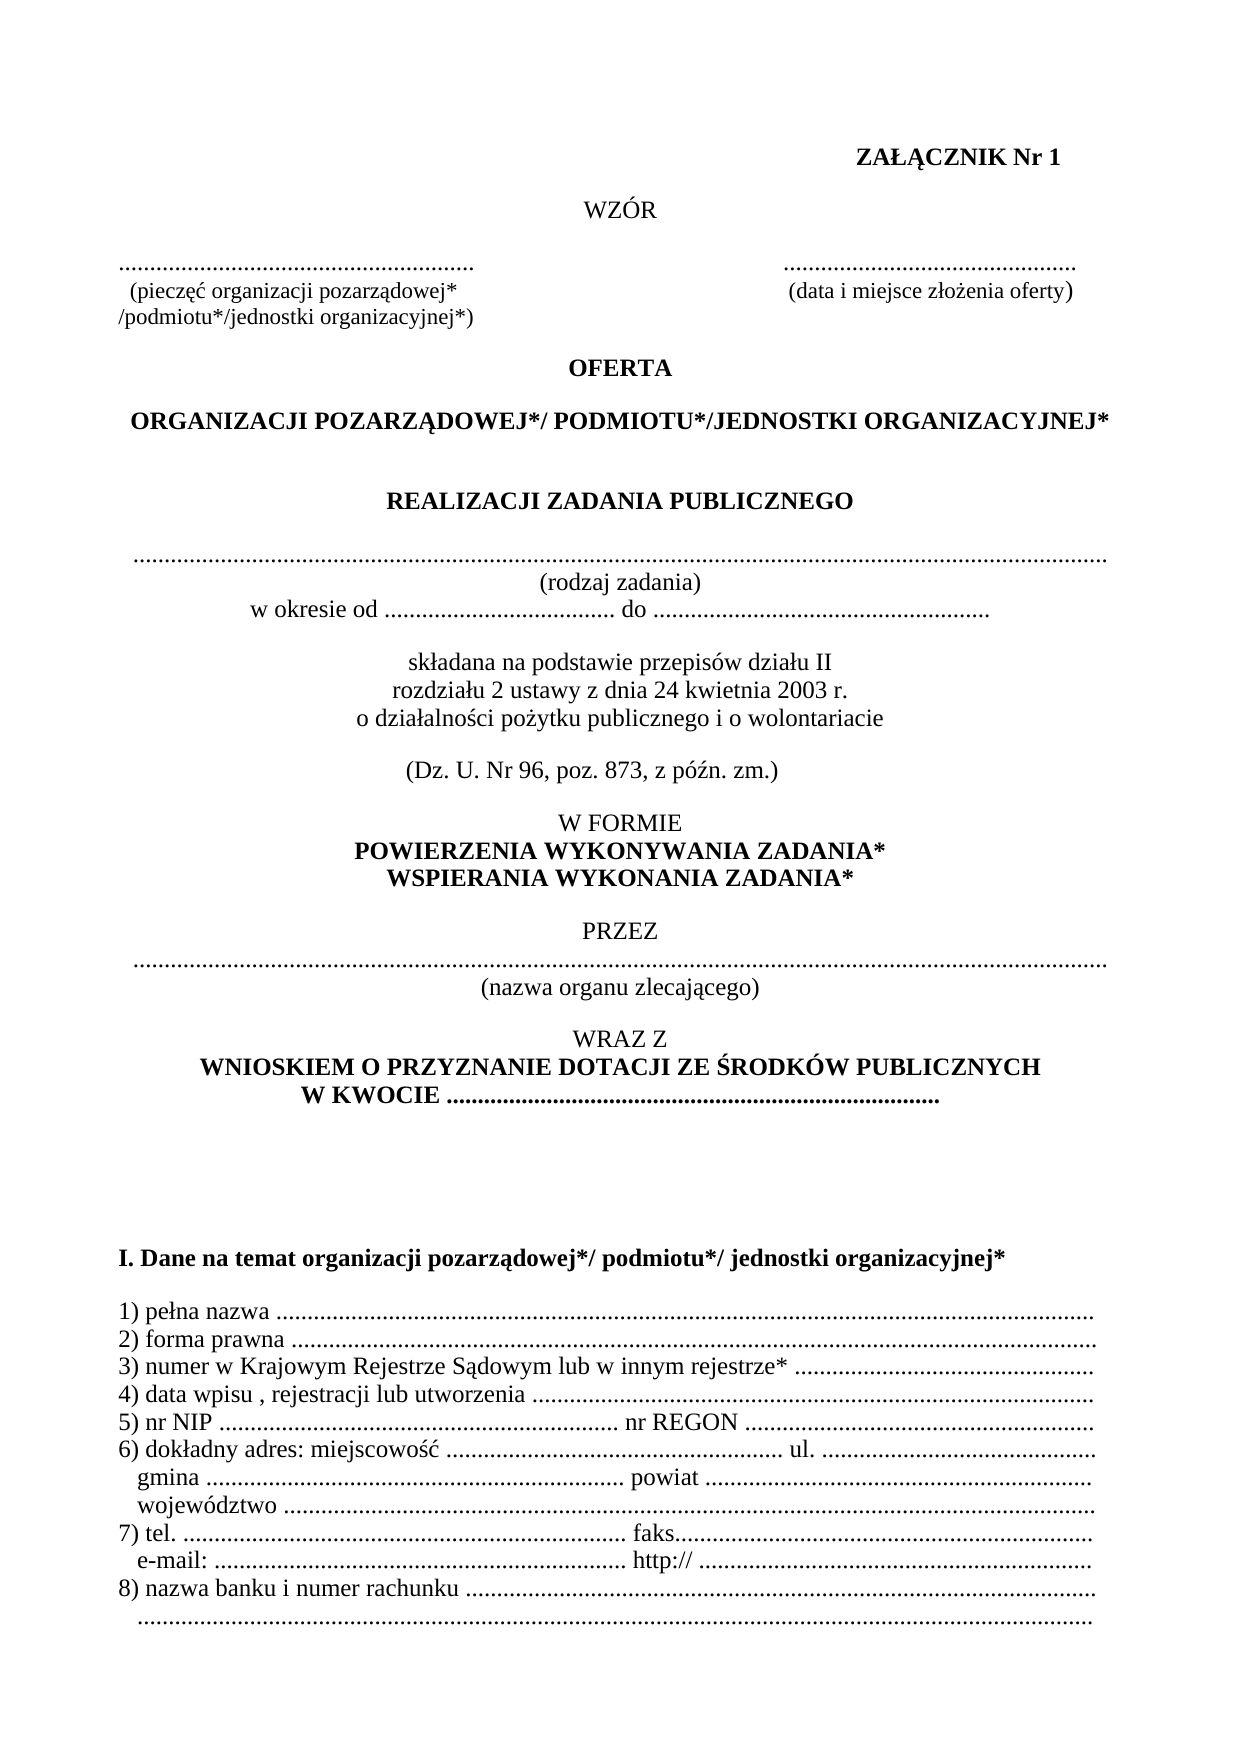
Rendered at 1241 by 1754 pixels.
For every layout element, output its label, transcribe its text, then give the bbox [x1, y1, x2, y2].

text ZAŁĄCZNIK Nr 1 [782, 143, 1122, 171]
text (Dz. U. Nr 96, poz. 873, z późn. zm.) [118, 756, 1122, 784]
text ............................................................................................................................................................ [118, 945, 1122, 973]
text /podmiotu*/jednostki organizacyjnej*) [118, 304, 1122, 329]
text 7) tel. ....................................................................... faks................................................................... [118, 1519, 1122, 1546]
text WNIOSKIEM O PRZYZNANIE DOTACJI ZE ŚRODKÓW PUBLICZNYCH [118, 1053, 1122, 1081]
text W FORMIE [118, 809, 1122, 837]
text (rodzaj zadania) [118, 568, 1122, 596]
text rozdziału 2 ustawy z dnia 24 kwietnia 2003 r. [118, 676, 1122, 704]
text WRAZ Z [118, 1025, 1122, 1053]
text 1) pełna nazwa ................................................................................................................................... [118, 1297, 1122, 1325]
text ......................................................................................................................................................... [118, 1602, 1122, 1629]
text ORGANIZACJI POZARZĄDOWEJ*/ PODMIOTU*/JEDNOSTKI ORGANIZACYJNEJ* [118, 407, 1122, 435]
text (pieczęć organizacji pozarządowej* (data i miejsce złożenia oferty) [118, 276, 1122, 304]
text województwo .................................................................................................................................. [118, 1491, 1122, 1519]
text W KWOCIE ............................................................................... [118, 1081, 1122, 1108]
text PRZEZ [118, 917, 1122, 945]
text (nazwa organu zlecającego) [118, 973, 1122, 1000]
subtitle WSPIERANIA WYKONANIA ZADANIA* [118, 864, 1122, 892]
text OFERTA [118, 354, 1122, 382]
text o działalności pożytku publicznego i o wolontariacie [118, 704, 1122, 731]
text 8) nazwa banku i numer rachunku ..................................................................................................... [118, 1574, 1122, 1602]
text w okresie od ..................................... do ...................................................... [118, 596, 1122, 623]
text ............................................................................................................................................................ [118, 540, 1122, 568]
subtitle POWIERZENIA WYKONYWANIA ZADANIA* [118, 837, 1122, 864]
text ......................................................... ............................................... [118, 248, 1122, 276]
text 5) nr NIP ................................................................ nr REGON ........................................................ [118, 1408, 1122, 1436]
text 3) numer w Krajowym Rejestrze Sądowym lub w innym rejestrze* ................................................ [118, 1352, 1122, 1380]
subtitle I. Dane na temat organizacji pozarządowej*/ podmiotu*/ jednostki organizacyjnej* [118, 1244, 1122, 1272]
text 2) forma prawna ................................................................................................................................. [118, 1325, 1122, 1352]
text WZÓR [118, 196, 1122, 223]
text składana na podstawie przepisów działu II [118, 648, 1122, 676]
text gmina ................................................................... powiat .............................................................. [118, 1463, 1122, 1491]
text e-mail: .................................................................. http:// ............................................................... [118, 1546, 1122, 1574]
text 6) dokładny adres: miejscowość ...................................................... ul. ............................................ [118, 1436, 1122, 1463]
text 4) data wpisu , rejestracji lub utworzenia .......................................................................................... [118, 1380, 1122, 1408]
text REALIZACJI ZADANIA PUBLICZNEGO [118, 487, 1122, 515]
